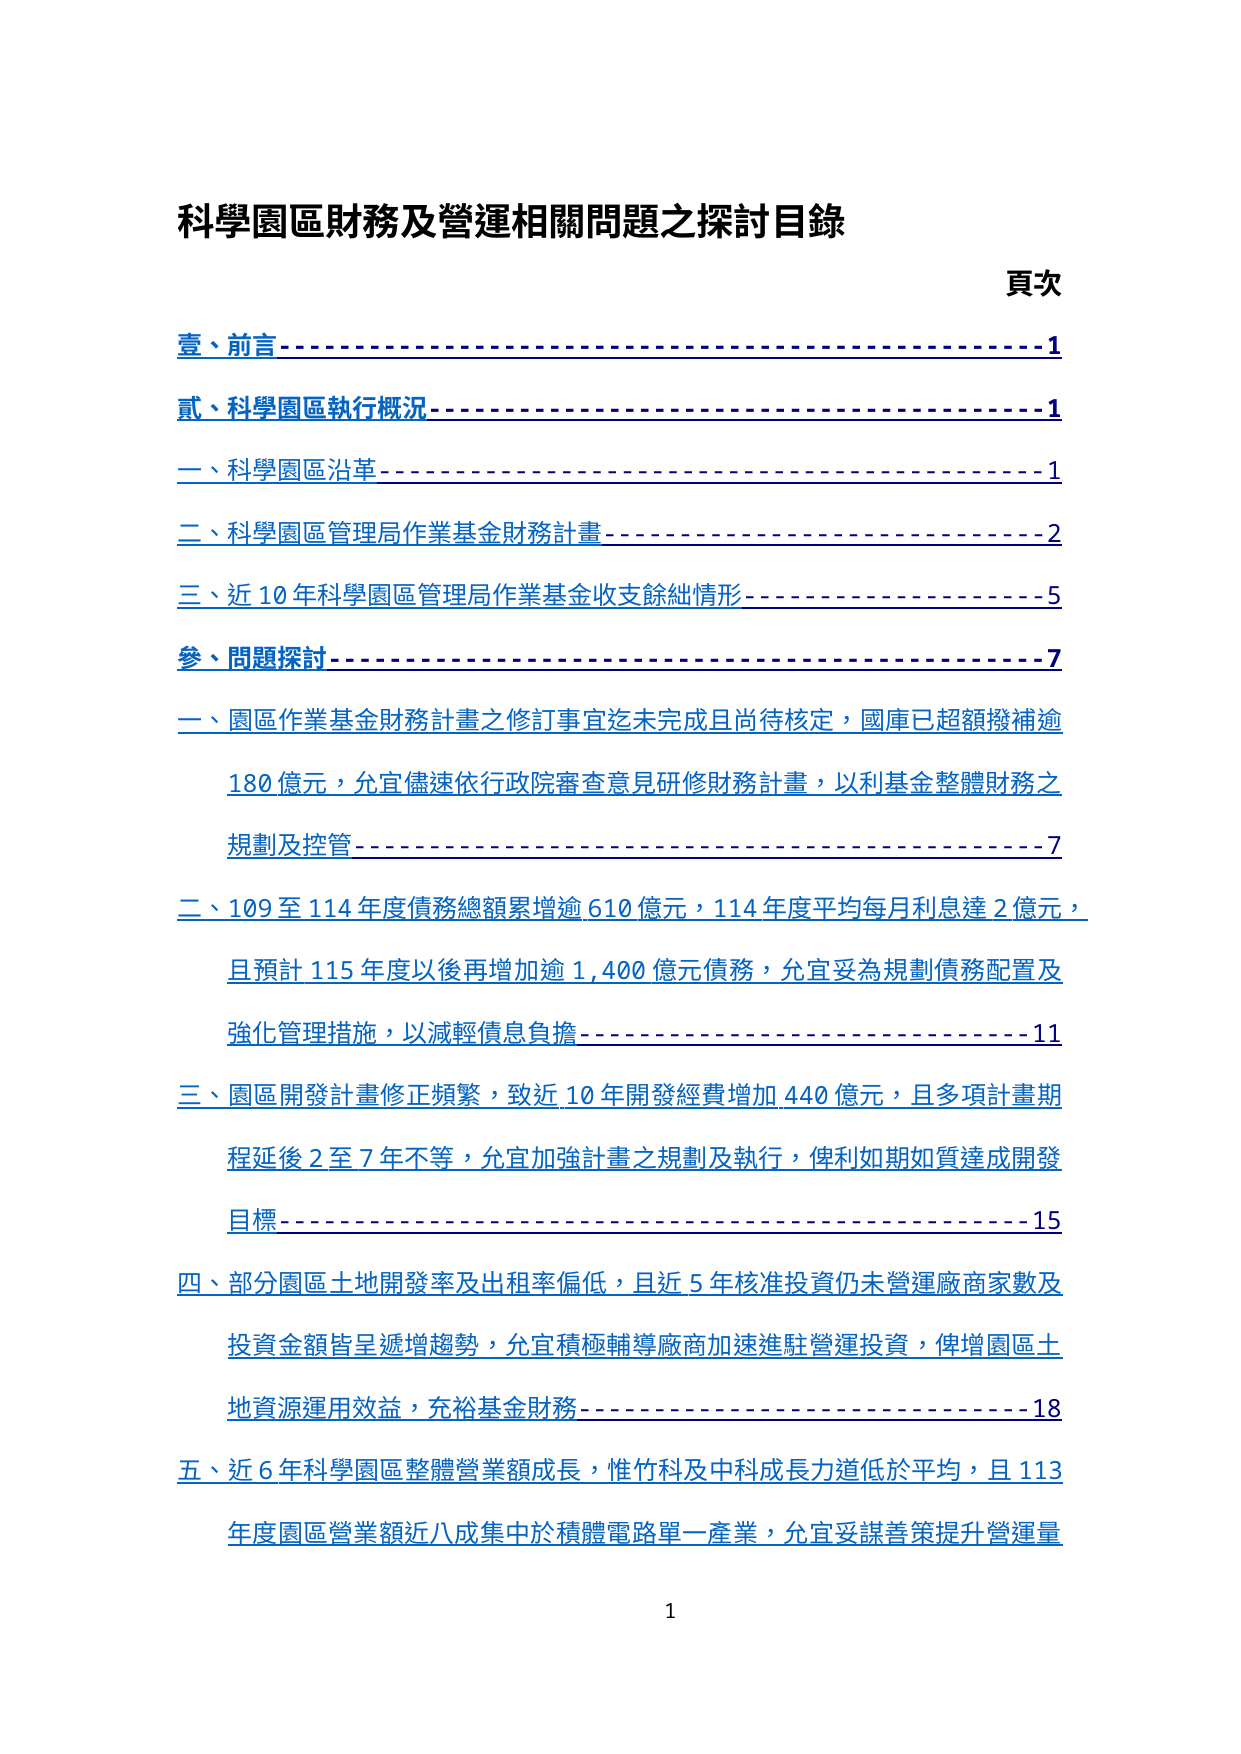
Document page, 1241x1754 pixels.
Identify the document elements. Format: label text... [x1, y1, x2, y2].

text 一、園區作業基金財務計畫之修訂事宜迄未完成且尚待核定，國庫已超額撥補逾 [177, 677, 1063, 732]
text 二、109至114年度債務總額累增逾610億元，114年度平均每月利息達2億元，且預計115年度以後再增加逾1,400億元債務，允宜妥為規劃債務配置及強化管理措施，以減輕債息負擔 11 [177, 920, 1063, 1052]
text 180億元，允宜儘速依行政院審查意見研修財務計畫，以利基金整體財務之規劃及控管 7 [177, 733, 1063, 865]
text 貳、科學園區執行概況 1 [177, 365, 1063, 427]
text 一、科學園區沿革 1 [177, 427, 1063, 490]
text 四、部分園區土地開發率及出租率偏低，且近5年核准投資仍未營運廠商家數及 [177, 1240, 1063, 1294]
text 三、園區開發計畫修正頻繁，致近10年開發經費增加440億元，且多項計畫期程延後2至7年不等，允宜加強計畫之規劃及執行，俾利如期如質達成開發目標 15 [177, 1052, 1063, 1240]
text 三、近10年科學園區管理局作業基金收支餘絀情形 5 [177, 552, 1063, 615]
text 參、問題探討 7 [177, 615, 1063, 677]
text 頁次 [177, 240, 1063, 302]
text 五、近6年科學園區整體營業額成長，惟竹科及中科成長力道低於平均，且113 [177, 1427, 1063, 1482]
text 壹、前言 1 [177, 302, 1063, 365]
text 二、109至114年度債務總額累增逾610億元，114年度平均每月利息達2億元，且預計115年度以後再增加逾1,400億元債務，允宜妥為規劃債務配置及強化管理措施，以減輕債息負擔 11 [177, 865, 1063, 919]
text 年度園區營業額近八成集中於積體電路單一產業，允宜妥謀善策提升營運量 [177, 1484, 1063, 1552]
text 二、科學園區管理局作業基金財務計畫 2 [177, 490, 1063, 552]
text 科學園區財務及營運相關問題之探討目錄 [177, 177, 1063, 240]
text 投資金額皆呈遞增趨勢，允宜積極輔導廠商加速進駐營運投資，俾增園區土地資源運用效益，充裕基金財務 18 [177, 1296, 1063, 1427]
